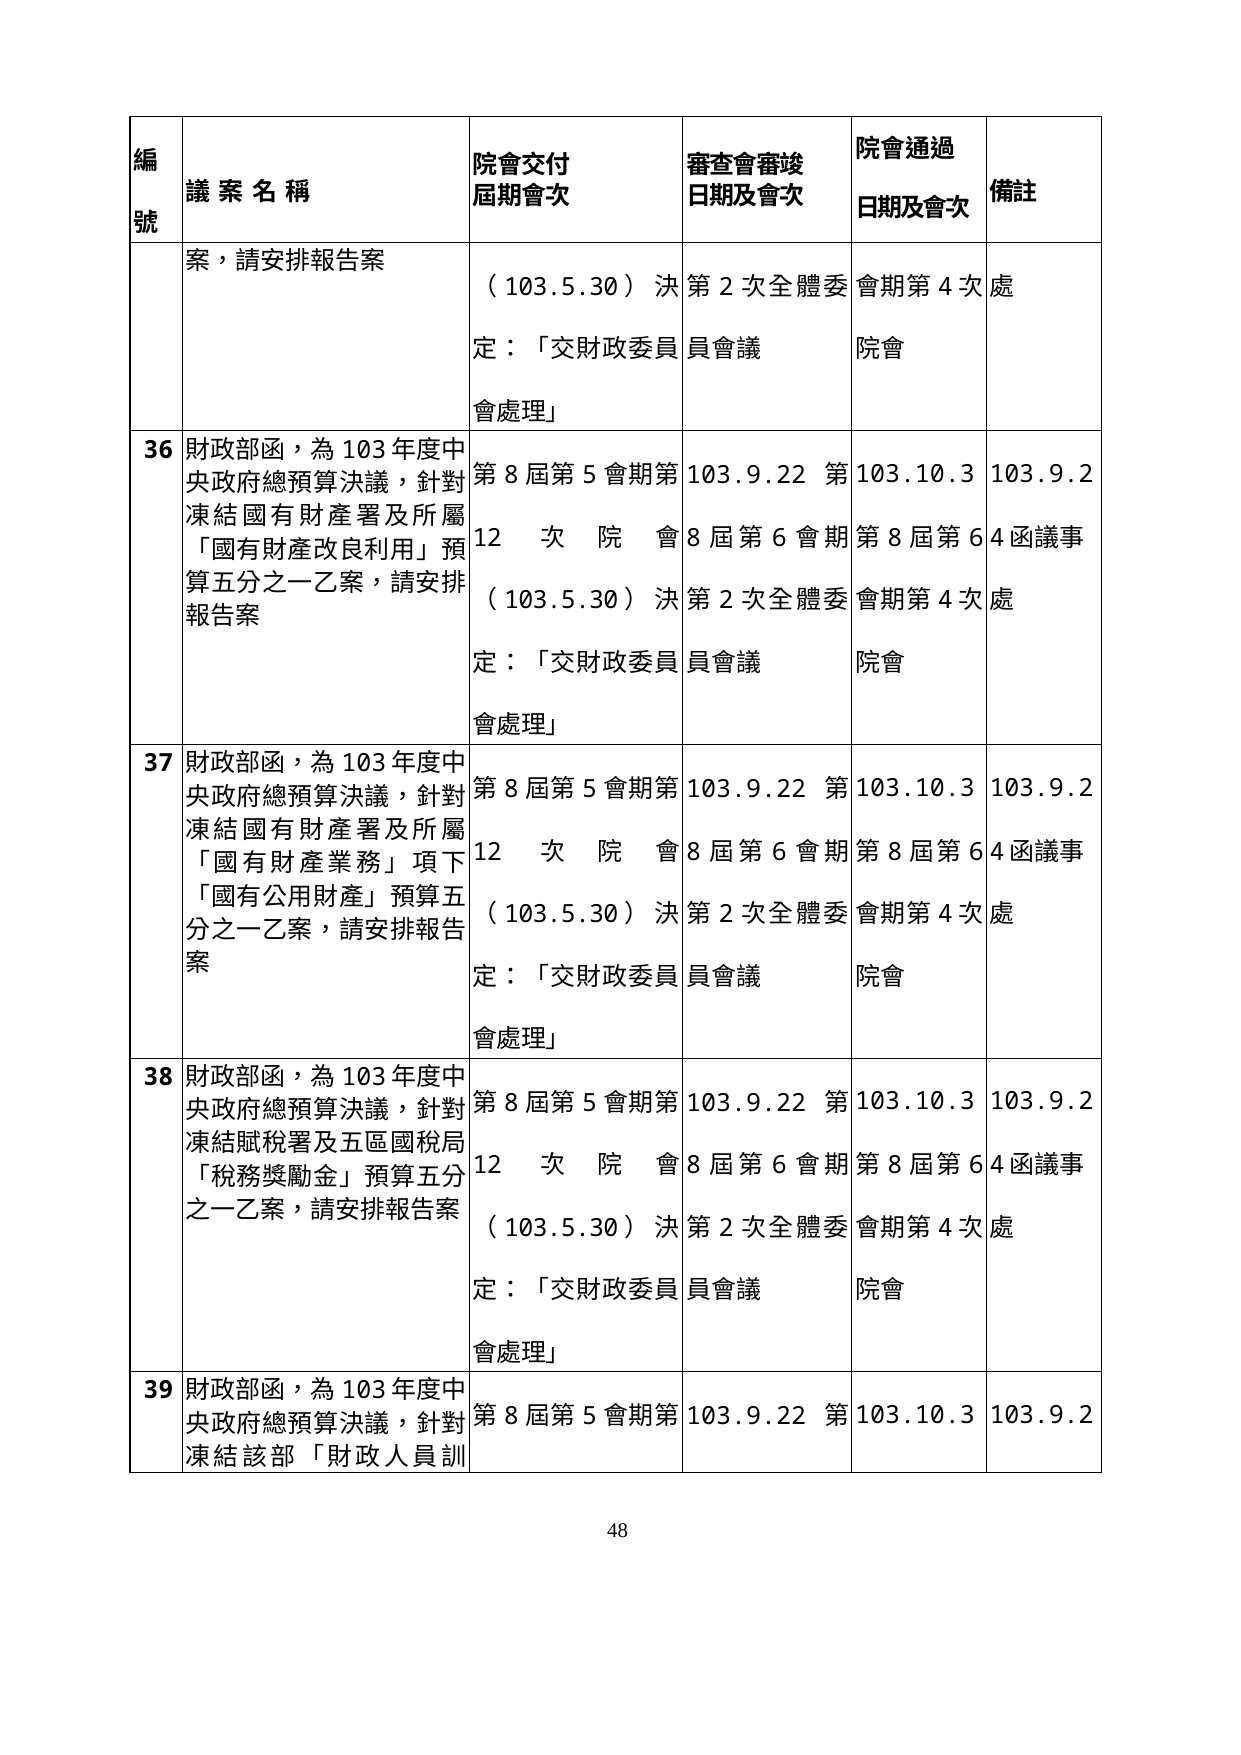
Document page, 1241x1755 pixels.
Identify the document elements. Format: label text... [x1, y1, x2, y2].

table_cell 103.9.24函議事處 [987, 745, 1101, 1057]
table_cell 103.9.22第8屆第6會期第2次全體委員會議 [683, 431, 851, 744]
table_cell [131, 1059, 182, 1371]
table_cell [131, 431, 182, 744]
table_cell 財政部函，為103年度中央政府總預算決議，針對凍結國有財產署及所屬「國有財產業務」項下「國有公用財產」預算五分之一乙案，請安排報告案 [183, 745, 469, 1057]
table_cell 財政部函，為103年度中央政府總預算決議，針對凍結賦稅署及五區國稅局「稅務獎勵金」預算五分之一乙案，請安排報告案 [183, 1059, 469, 1371]
table_cell 第8屆第5會期第 [470, 1372, 682, 1472]
table_header 議案名稱 [183, 117, 469, 242]
table_cell 第8屆第5會期第12次院會（103.5.30）決定：「交財政委員會處理」 [470, 431, 682, 744]
table_cell 第8屆第5會期第12次院會（103.5.30）決定：「交財政委員會處理」 [470, 1059, 682, 1371]
table_header 院會交付 屆期會次 [470, 117, 682, 242]
table_cell [131, 745, 182, 1057]
table_header 院會通過 日期及會次 [852, 117, 986, 242]
table_cell 處 [987, 243, 1101, 430]
table_cell 103.9.22第8屆第6會期第2次全體委員會議 [683, 1059, 851, 1371]
table_cell 會期第4次院會 [852, 243, 986, 430]
table_cell 103.9.24函議事處 [987, 1059, 1101, 1371]
table_cell 財政部函，為103年度中央政府總預算決議，針對凍結該部「財政人員訓 [183, 1372, 469, 1472]
table_cell [131, 243, 182, 430]
table_header 審查會審竣 日期及會次 [683, 117, 851, 242]
table_header 備註 [987, 117, 1101, 242]
table_cell 103.10.3第8屆第6會期第4次院會 [852, 1059, 986, 1371]
table_cell 103.9.2 [987, 1372, 1101, 1472]
table_header 編號 [131, 117, 182, 242]
table_cell [131, 1372, 182, 1472]
table_cell 案，請安排報告案 [183, 243, 469, 430]
table_cell 103.9.22第8屆第6會期第2次全體委員會議 [683, 745, 851, 1057]
table_cell 103.10.3 [852, 1372, 986, 1472]
table_cell 103.9.22第 [683, 1372, 851, 1472]
table_cell 第2次全體委員會議 [683, 243, 851, 430]
table_cell 103.10.3第8屆第6會期第4次院會 [852, 745, 986, 1057]
table_cell （103.5.30）決定：「交財政委員會處理」 [470, 243, 682, 430]
table_cell 財政部函，為103年度中央政府總預算決議，針對凍結國有財產署及所屬「國有財產改良利用」預算五分之一乙案，請安排報告案 [183, 431, 469, 744]
table_cell 103.10.3第8屆第6會期第4次院會 [852, 431, 986, 744]
table_cell 第8屆第5會期第12次院會（103.5.30）決定：「交財政委員會處理」 [470, 745, 682, 1057]
table_cell 103.9.24函議事處 [987, 431, 1101, 744]
